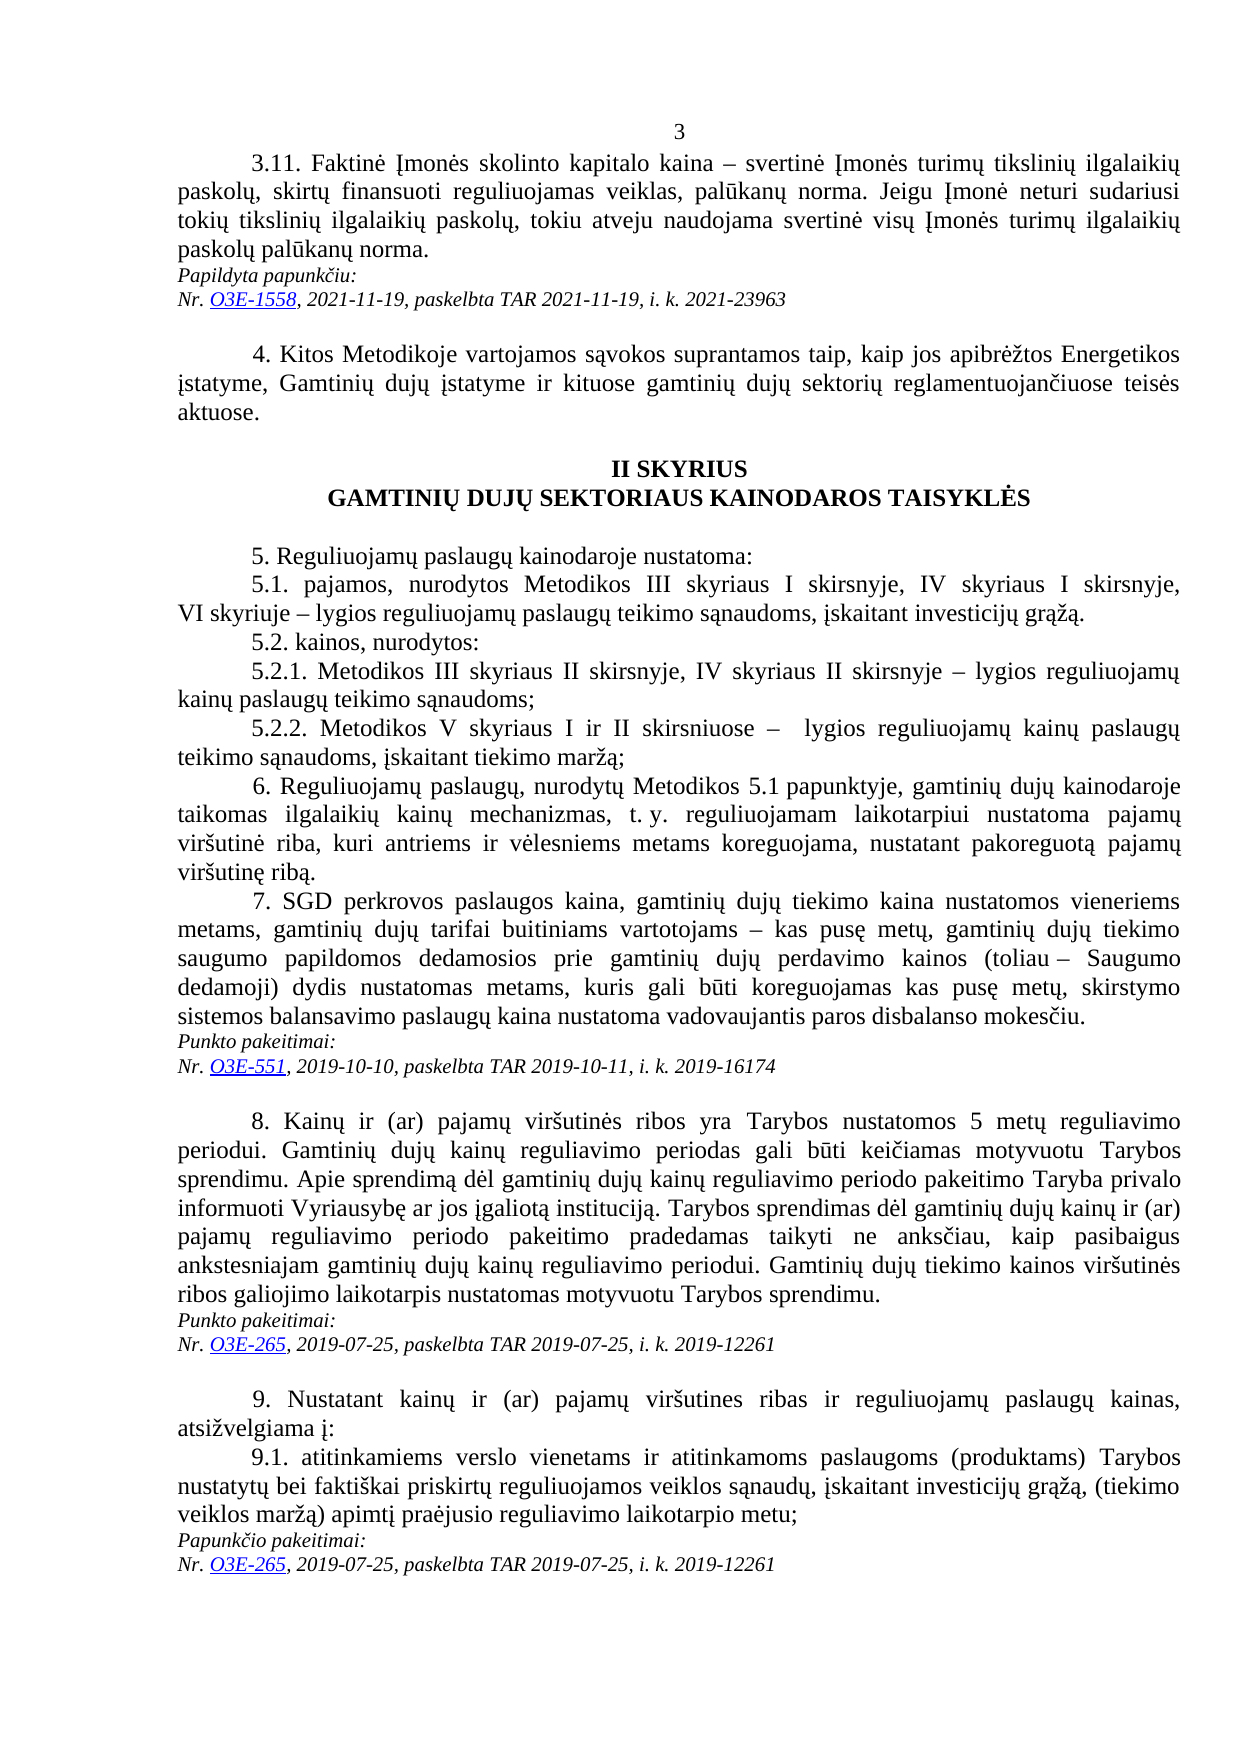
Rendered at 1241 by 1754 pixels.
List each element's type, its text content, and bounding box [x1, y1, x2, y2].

text 5.2.1. Metodikos III skyriaus II skirsnyje, IV skyriaus II skirsnyje – lygios reguliuojamų kainų paslaugų teikimo sąnaudoms; [177, 656, 1181, 713]
text II SKYRIUS [177, 454, 1181, 483]
text Punkto pakeitimai: [177, 1029, 1181, 1053]
text 4. Kitos Metodikoje vartojamos sąvokos suprantamos taip, kaip jos apibrėžtos Energetikos įstatyme, Gamtinių dujų įstatyme ir kituose gamtinių dujų sektorių reglamentuojančiuose teisės aktuose. [177, 339, 1181, 426]
text 5.1. pajamos, nurodytos Metodikos III skyriaus I skirsnyje, IV skyriaus I skirsnyje, VI skyriuje – lygios reguliuojamų paslaugų teikimo sąnaudoms, įskaitant investicijų grąžą. [177, 569, 1181, 627]
text Nr. O3E-265, 2019-07-25, paskelbta TAR 2019-07-25, i. k. 2019-12261 [177, 1332, 1181, 1356]
text Papildyta papunkčiu: [177, 263, 1181, 287]
text 9.1. atitinkamiems verslo vienetams ir atitinkamoms paslaugoms (produktams) Tarybos nustatytų bei faktiškai priskirtų reguliuojamos veiklos sąnaudų, įskaitant investicijų grąžą, (tiekimo veiklos maržą) apimtį praėjusio reguliavimo laikotarpio metu; [177, 1442, 1181, 1528]
text GAMTINIŲ DUJŲ SEKTORIAUS KAINODAROS TAISYKLĖS [177, 483, 1181, 512]
text Nr. O3E-1558, 2021-11-19, paskelbta TAR 2021-11-19, i. k. 2021-23963 [177, 287, 1181, 311]
text 5.2. kainos, nurodytos: [177, 627, 1181, 656]
text 7. SGD perkrovos paslaugos kaina, gamtinių dujų tiekimo kaina nustatomos vieneriems metams, gamtinių dujų tarifai buitiniams vartotojams – kas pusę metų, gamtinių dujų tiekimo saugumo papildomos dedamosios prie gamtinių dujų perdavimo kainos (toliau – Saugumo dedamoji) dydis nustatomas metams, kuris gali būti koreguojamas kas pusę metų, skirstymo sistemos balansavimo paslaugų kaina nustatoma vadovaujantis paros disbalanso mokesčiu. [177, 886, 1181, 1029]
text 3.11. Faktinė Įmonės skolinto kapitalo kaina – svertinė Įmonės turimų tikslinių ilgalaikių paskolų, skirtų finansuoti reguliuojamas veiklas, palūkanų norma. Jeigu Įmonė neturi sudariusi tokių tikslinių ilgalaikių paskolų, tokiu atveju naudojama svertinė visų Įmonės turimų ilgalaikių paskolų palūkanų norma. [177, 148, 1181, 263]
text Nr. O3E-551, 2019-10-10, paskelbta TAR 2019-10-11, i. k. 2019-16174 [177, 1053, 1181, 1078]
text 8. Kainų ir (ar) pajamų viršutinės ribos yra Tarybos nustatomos 5 metų reguliavimo periodui. Gamtinių dujų kainų reguliavimo periodas gali būti keičiamas motyvuotu Tarybos sprendimu. Apie sprendimą dėl gamtinių dujų kainų reguliavimo periodo pakeitimo Taryba privalo informuoti Vyriausybę ar jos įgaliotą instituciją. Tarybos sprendimas dėl gamtinių dujų kainų ir (ar) pajamų reguliavimo periodo pakeitimo pradedamas taikyti ne anksčiau, kaip pasibaigus ankstesniajam gamtinių dujų kainų reguliavimo periodui. Gamtinių dujų tiekimo kainos viršutinės ribos galiojimo laikotarpis nustatomas motyvuotu Tarybos sprendimu. [177, 1106, 1181, 1308]
text Nr. O3E-265, 2019-07-25, paskelbta TAR 2019-07-25, i. k. 2019-12261 [177, 1552, 1181, 1576]
text Papunkčio pakeitimai: [177, 1528, 1181, 1552]
text Punkto pakeitimai: [177, 1308, 1181, 1332]
text 9. Nustatant kainų ir (ar) pajamų viršutines ribas ir reguliuojamų paslaugų kainas, atsižvelgiama į: [177, 1384, 1181, 1442]
text 5. Reguliuojamų paslaugų kainodaroje nustatoma: [177, 541, 1181, 569]
text 5.2.2. Metodikos V skyriaus I ir II skirsniuose – lygios reguliuojamų kainų paslaugų teikimo sąnaudoms, įskaitant tiekimo maržą; [177, 713, 1181, 771]
text 6. Reguliuojamų paslaugų, nurodytų Metodikos 5.1 papunktyje, gamtinių dujų kainodaroje taikomas ilgalaikių kainų mechanizmas, t. y. reguliuojamam laikotarpiui nustatoma pajamų viršutinė riba, kuri antriems ir vėlesniems metams koreguojama, nustatant pakoreguotą pajamų viršutinę ribą. [177, 771, 1181, 886]
